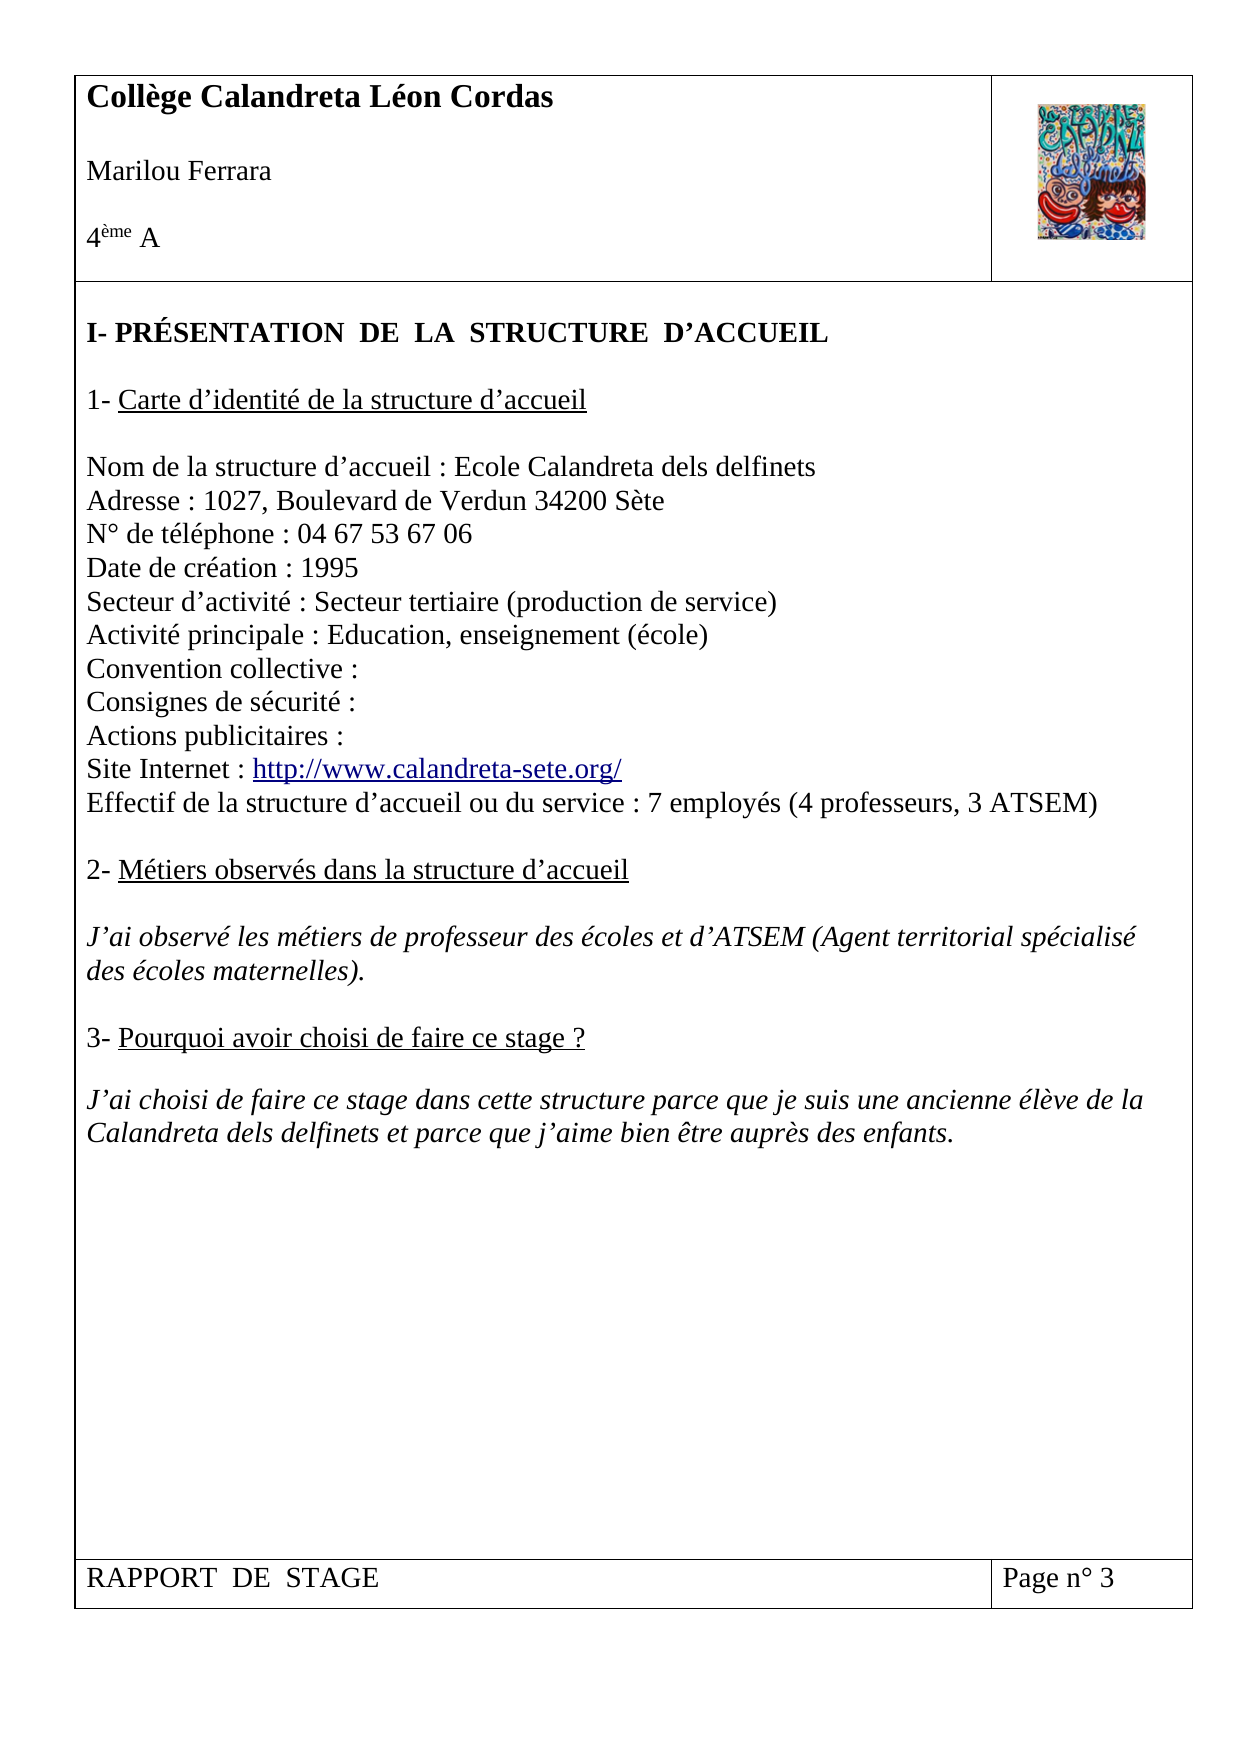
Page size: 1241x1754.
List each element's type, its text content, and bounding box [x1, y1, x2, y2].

table_cell RAPPORT DE STAGE [76, 1560, 991, 1607]
table_cell Page n° 3 [992, 1560, 1192, 1607]
table_cell I- PRÉSENTATION DE LA STRUCTURE D’ACCUEIL 1- Carte d’identité de la structure d’accueil Nom de la structure d’accueil : Ecole Calandreta dels delfinets Adresse : 1027, Boulevard de Verdun 34200 Sète N° de téléphone : 04 67 53 67 06 Date de création : 1995 Secteur d’activité : Secteur tertiaire (production de service) Activité principale : Education, enseignement (école) Convention collective : Consignes de sécurité : Actions publicitaires : Site Internet : http://www.calandreta-sete.org/ Effectif de la structure d’accueil ou du service : 7 employés (4 professeurs, 3 ATSEM) 2- Métiers observés dans la structure d’accueil J’ai observé les métiers de professeur des écoles et d’ATSEM (Agent territorial spécialisé des écoles maternelles). 3- Pourquoi avoir choisi de faire ce stage ? J’ai choisi de faire ce stage dans cette structure parce que je suis une ancienne élève de la Calandreta dels delfinets et parce que j’aime bien être auprès des enfants. [76, 282, 1192, 1559]
table_header Collège Calandreta Léon Cordas Marilou Ferrara 4ème A [76, 76, 991, 281]
table_header [992, 76, 1192, 281]
